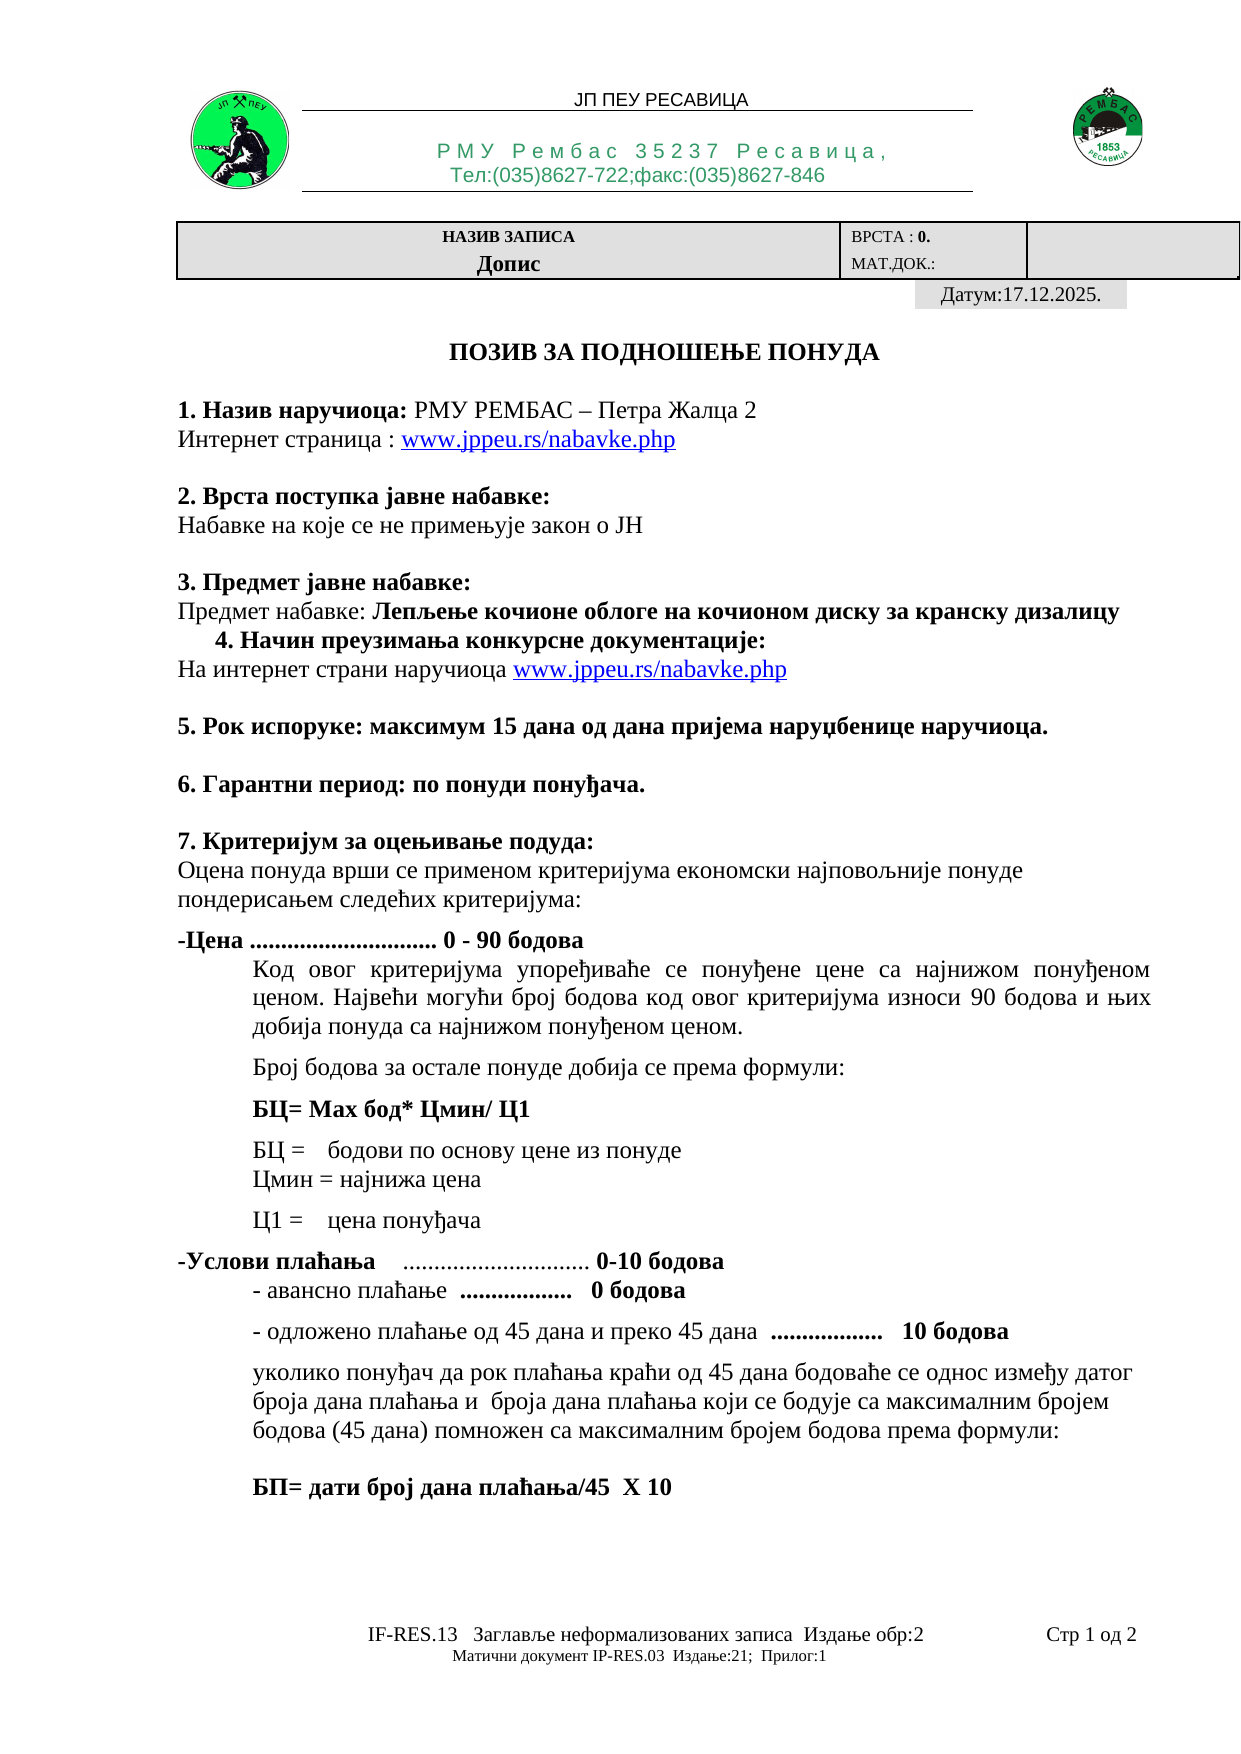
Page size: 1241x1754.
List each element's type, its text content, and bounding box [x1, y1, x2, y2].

text уколико понуђач да рок плаћања краћи од 45 дана бодоваће се однос између датог броја дана плаћања и броја дана плаћања који се бодује са максималним бројем бодова (45 дана) помножен са максималним бројем бодова према формули: [252, 1357, 1152, 1444]
text 7. Критеријум за оцењивање подуда: [177, 826, 1152, 855]
text ПОЗИВ ЗА ПОДНОШЕЊЕ ПОНУДА [177, 337, 1152, 366]
text Предмет набавке: Лепљење кочионе облоге на кочионом диску за кранску дизалицу [177, 596, 1152, 625]
table_header НАЗИВ ЗАПИСА [178, 223, 839, 249]
picture [1073, 87, 1143, 166]
table_cell [1195, 280, 1201, 309]
table_cell [1164, 280, 1170, 309]
table_cell [1220, 280, 1226, 309]
table_cell [1201, 280, 1207, 309]
table_cell Датум:17.12.2025. [915, 280, 1127, 309]
table_cell [1158, 280, 1164, 309]
table_cell [1208, 280, 1214, 309]
table_cell [1189, 280, 1195, 309]
text -Услови плаћања .............................. 0-10 бодова [177, 1246, 1152, 1275]
text Интернет страница : www.jppeu.rs/nabavke.php [177, 424, 1152, 452]
table_header ВРСТА : 0. [841, 223, 1026, 249]
table_cell [1233, 280, 1239, 309]
text БЦ = бодови по основу цене из понуде [252, 1135, 1152, 1164]
text Код овог критеријума упоређиваће се понуђене цене са најнижом понуђеном ценом. Највећи могући број бодова код овог критеријума износи 90 бодова и њих добија понуда са најнижом понуђеном ценом. [252, 954, 1152, 1040]
text Ц1 = цена понуђача [252, 1205, 1152, 1234]
table_cell [1028, 249, 1239, 278]
table_cell [1183, 280, 1189, 309]
table_cell [1127, 280, 1152, 309]
text Број бодова за остале понуде добија се према формули: [252, 1052, 1152, 1081]
text Оцена понуда врши се применом критеријума економски најповољније понуде пондерисањем следећих критеријума: [177, 855, 1152, 912]
table_cell Допис [178, 249, 839, 278]
text 3. Предмет јавне набавке: [177, 567, 1152, 596]
text На интернет страни наручиоца www.jppeu.rs/nabavke.php [177, 654, 1152, 682]
text - одложено плаћање од 45 дана и преко 45 дана .................. 10 бодова [252, 1316, 1152, 1345]
table_cell [177, 280, 915, 309]
text Цмин = најнижа цена [252, 1164, 1152, 1192]
table_cell [1152, 280, 1157, 309]
table_cell [1214, 280, 1220, 309]
text -Цена .............................. 0 - 90 бодова [177, 925, 1152, 954]
text 6. Гарантни период: по понуди понуђача. [177, 769, 1152, 797]
table_cell [1226, 280, 1232, 309]
table_cell [1170, 280, 1176, 309]
text - авансно плаћање .................. 0 бодова [252, 1275, 1152, 1304]
text 4. Начин преузимања конкурсне документације: [177, 625, 1152, 654]
table_cell МАТ.ДОК.: [841, 249, 1026, 278]
text 2. Врста поступка јавне набавке: [177, 481, 1152, 510]
text БП= дати број дана плаћања/45 X 10 [252, 1472, 1152, 1501]
text БЦ= Маx бод* Цмин/ Ц1 [252, 1094, 1152, 1122]
picture [190, 90, 290, 190]
text Набавке на које се не примењује закон о ЈН [177, 510, 1152, 539]
table_header Ознака: [1028, 223, 1239, 249]
text 5. Рок испоруке: максимум 15 дана од дана пријема наруџбенице наручиоца. [177, 711, 1152, 740]
text 1. Назив наручиоца: РМУ РЕМБАС – Петра Жалца 2 [177, 395, 1152, 424]
table_cell [1176, 280, 1182, 309]
